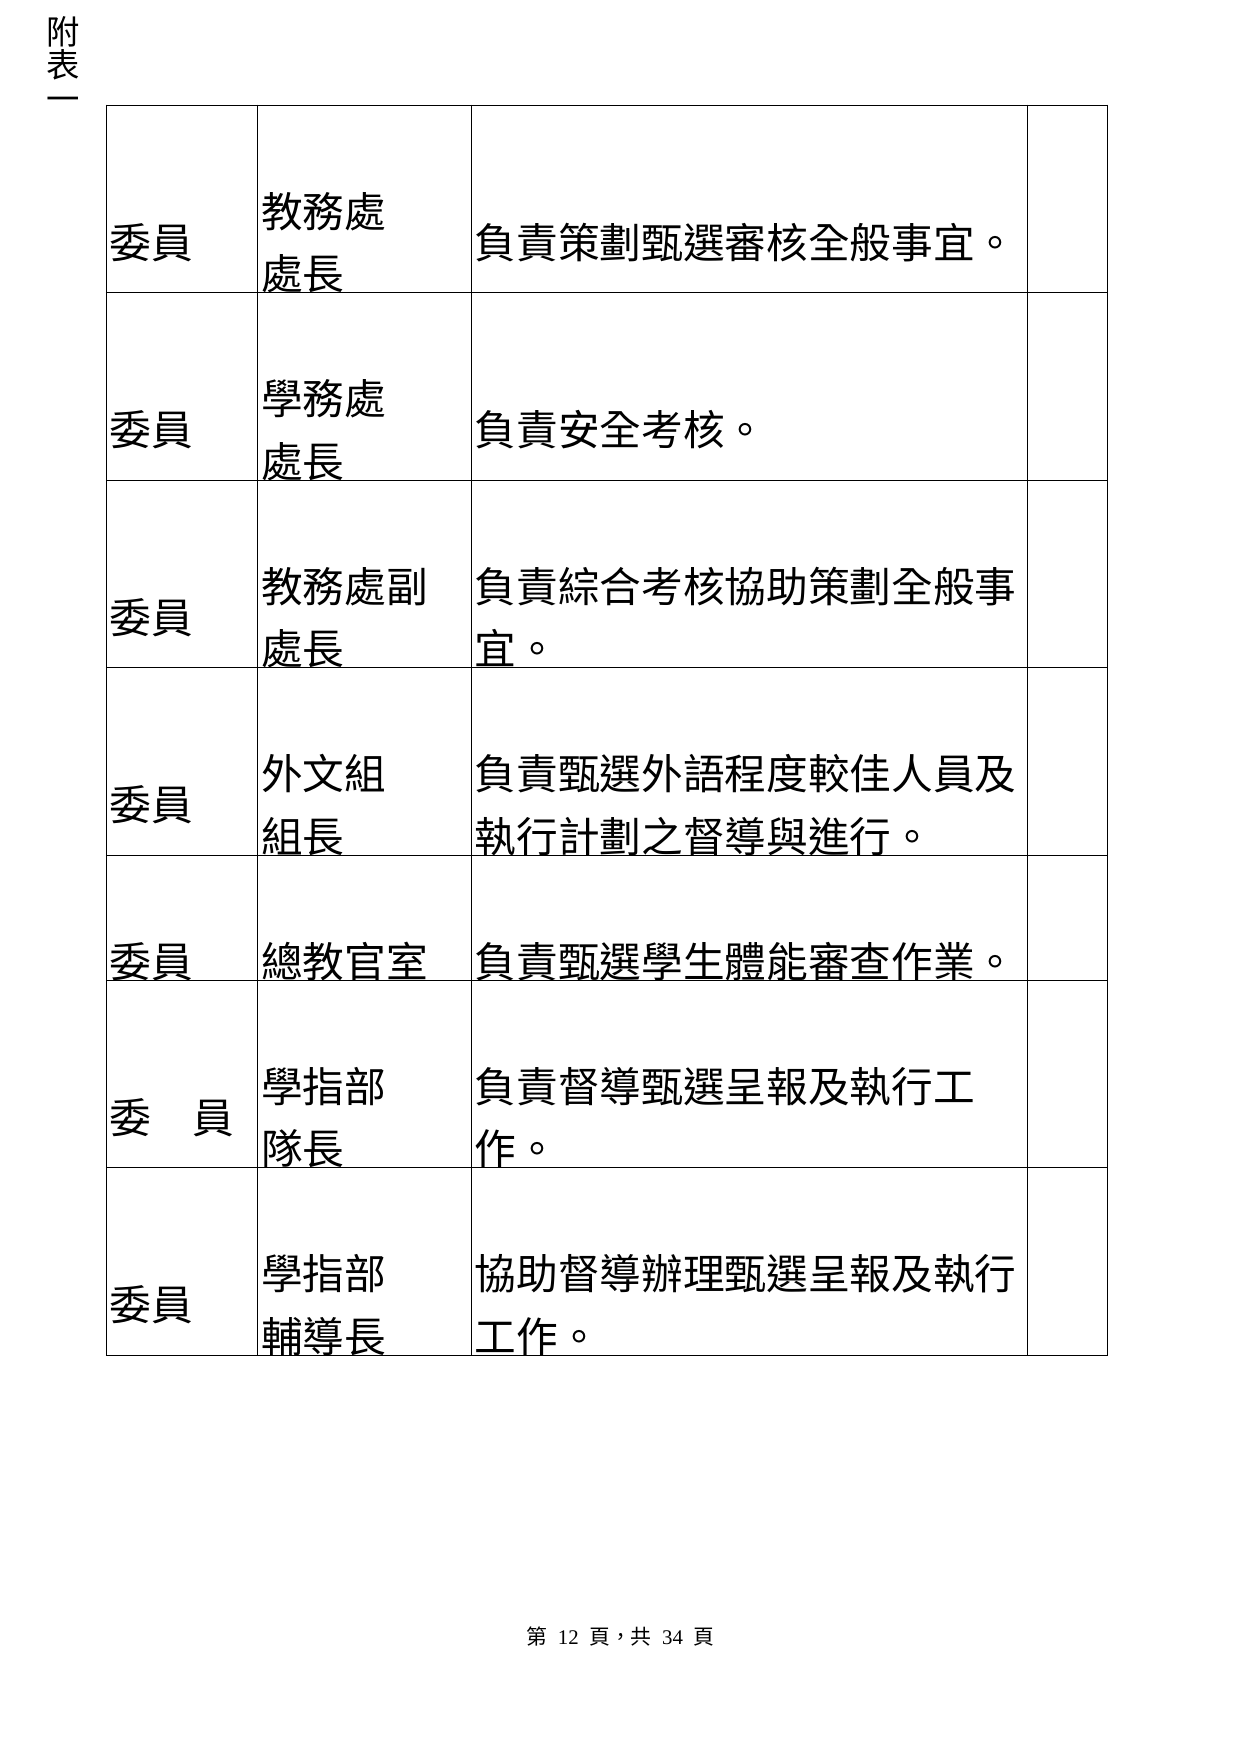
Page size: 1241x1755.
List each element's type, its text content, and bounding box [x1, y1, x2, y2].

table_cell 協助督導辦理甄選呈報及執行工作。 [472, 1168, 1027, 1354]
table_cell 負責督導甄選呈報及執行工作。 [472, 981, 1027, 1167]
table_cell 委員 [107, 856, 257, 979]
table_cell 負責安全考核。 [472, 293, 1027, 479]
table_cell [1028, 106, 1107, 292]
table_cell 教務處 處長 [258, 106, 471, 292]
table_cell 委 員 [107, 981, 257, 1167]
table_cell 委員 [107, 293, 257, 479]
table_cell 委員 [107, 668, 257, 854]
table_cell [1028, 293, 1107, 479]
table_cell 負責綜合考核協助策劃全般事宜。 [472, 481, 1027, 667]
table_cell 負責甄選外語程度較佳人員及執行計劃之督導與進行。 [472, 668, 1027, 854]
table_cell [1028, 481, 1107, 667]
table_cell 負責甄選學生體能審查作業。 [472, 856, 1027, 979]
table_cell 委員 [107, 481, 257, 667]
table_cell [1028, 668, 1107, 854]
table_cell 總教官室 [258, 856, 471, 979]
table_cell 委 員 [1, 0, 95, 150]
table_cell 學指部 隊長 [258, 981, 471, 1167]
table_cell 學指部 輔導長 [258, 1168, 471, 1354]
table_cell 學務處 處長 [258, 293, 471, 479]
table_cell 委員 [107, 106, 257, 292]
table_cell [1028, 1168, 1107, 1354]
table_cell 負責策劃甄選審核全般事宜。 [472, 106, 1027, 292]
table_cell [1028, 981, 1107, 1167]
table_cell 委員 [107, 1168, 257, 1354]
table_cell 外文組 組長 [258, 668, 471, 854]
table_cell [1028, 856, 1107, 979]
table_cell 教務處副處長 [258, 481, 471, 667]
